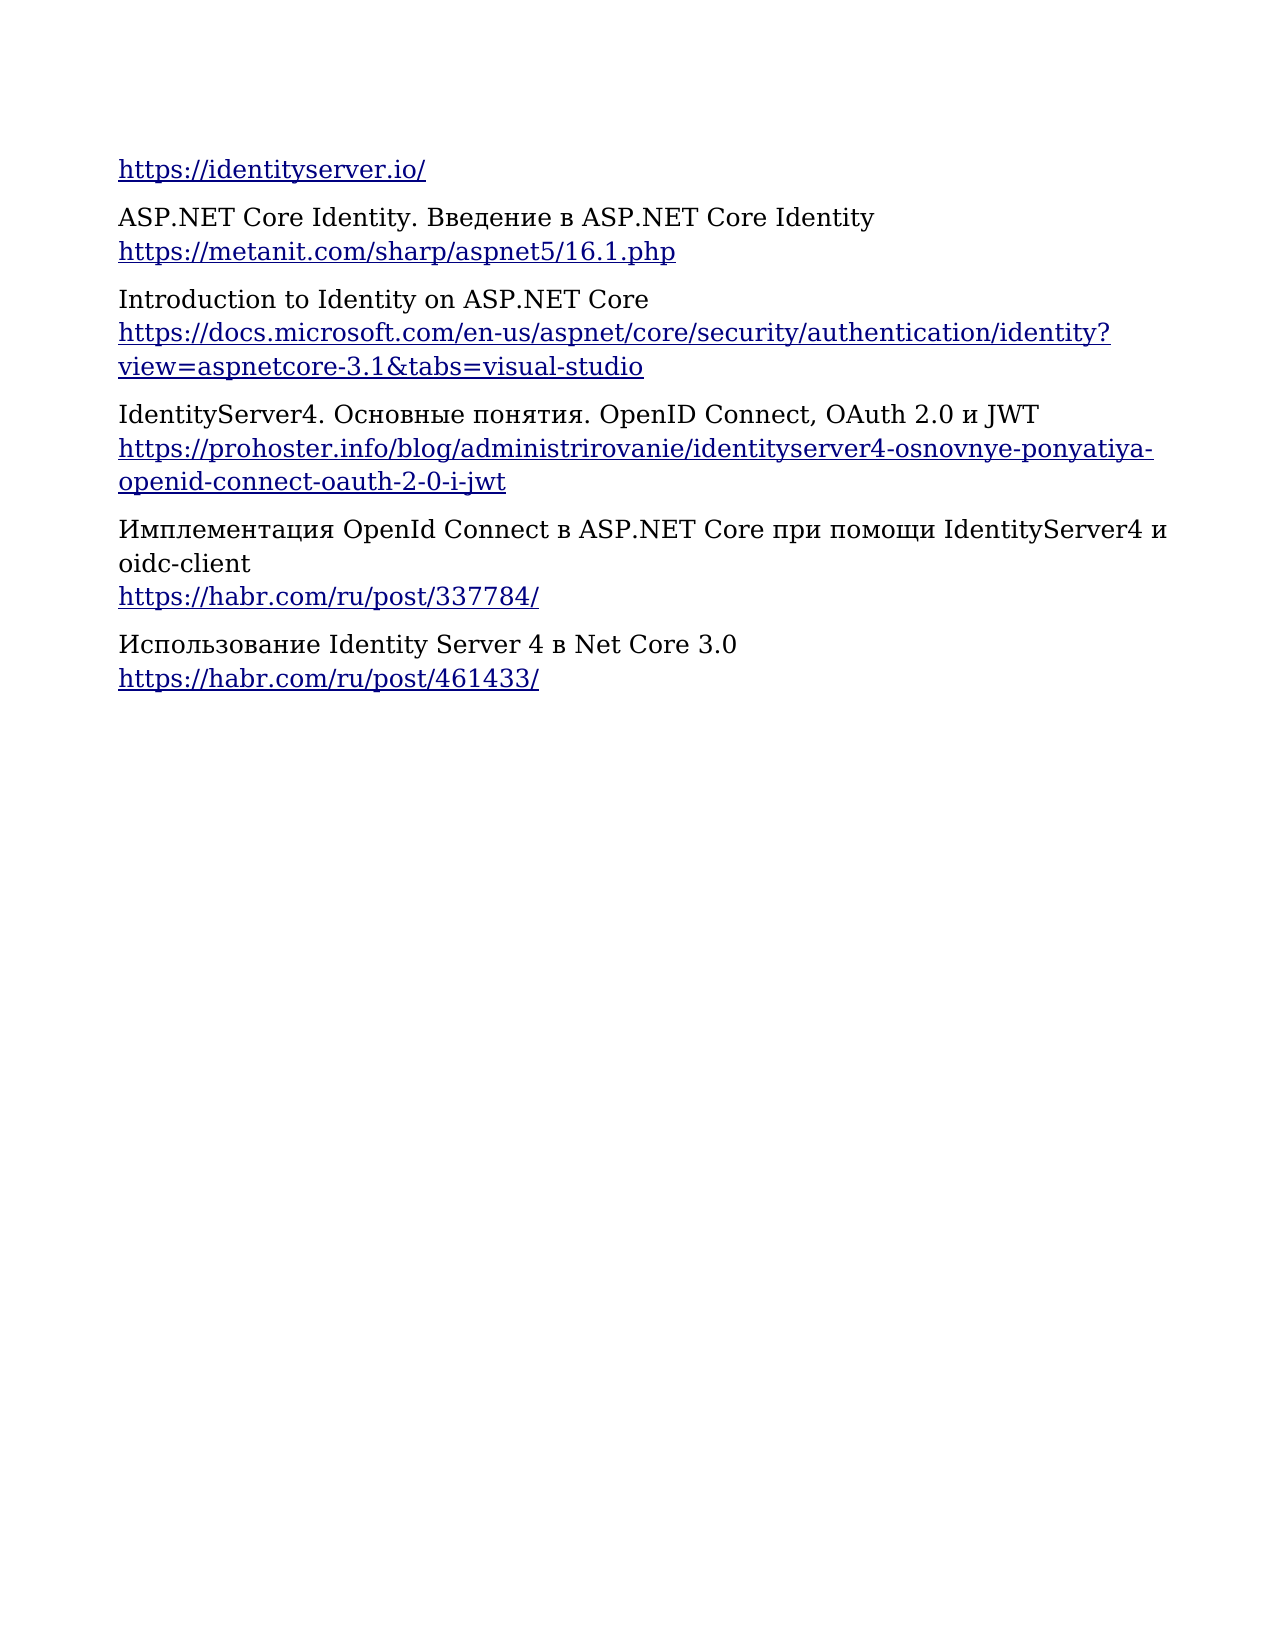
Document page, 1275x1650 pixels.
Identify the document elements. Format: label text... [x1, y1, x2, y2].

text IdentityServer4. Основные понятия. OpenID Connect, OAuth 2.0 и JWT https://prohoster.info/blog/administrirovanie/identityserver4-osnovnye-ponyatiya-openid-connect-oauth-2-0-i-jwt [118, 400, 1216, 497]
text Имплементация OpenId Connect в ASP.NET Core при помощи IdentityServer4 и oidc-client https://habr.com/ru/post/337784/ [118, 516, 1216, 612]
text https://identityserver.io/ [118, 155, 1216, 184]
text Использование Identity Server 4 в Net Core 3.0 https://habr.com/ru/post/461433/ [118, 631, 1216, 693]
text Introduction to Identity on ASP.NET Core https://docs.microsoft.com/en-us/aspnet/core/security/authentication/identity?view=aspnetcore-3.1&tabs=visual-studio [118, 285, 1216, 381]
text ASP.NET Core Identity. Введение в ASP.NET Core Identity https://metanit.com/sharp/aspnet5/16.1.php [118, 203, 1216, 266]
